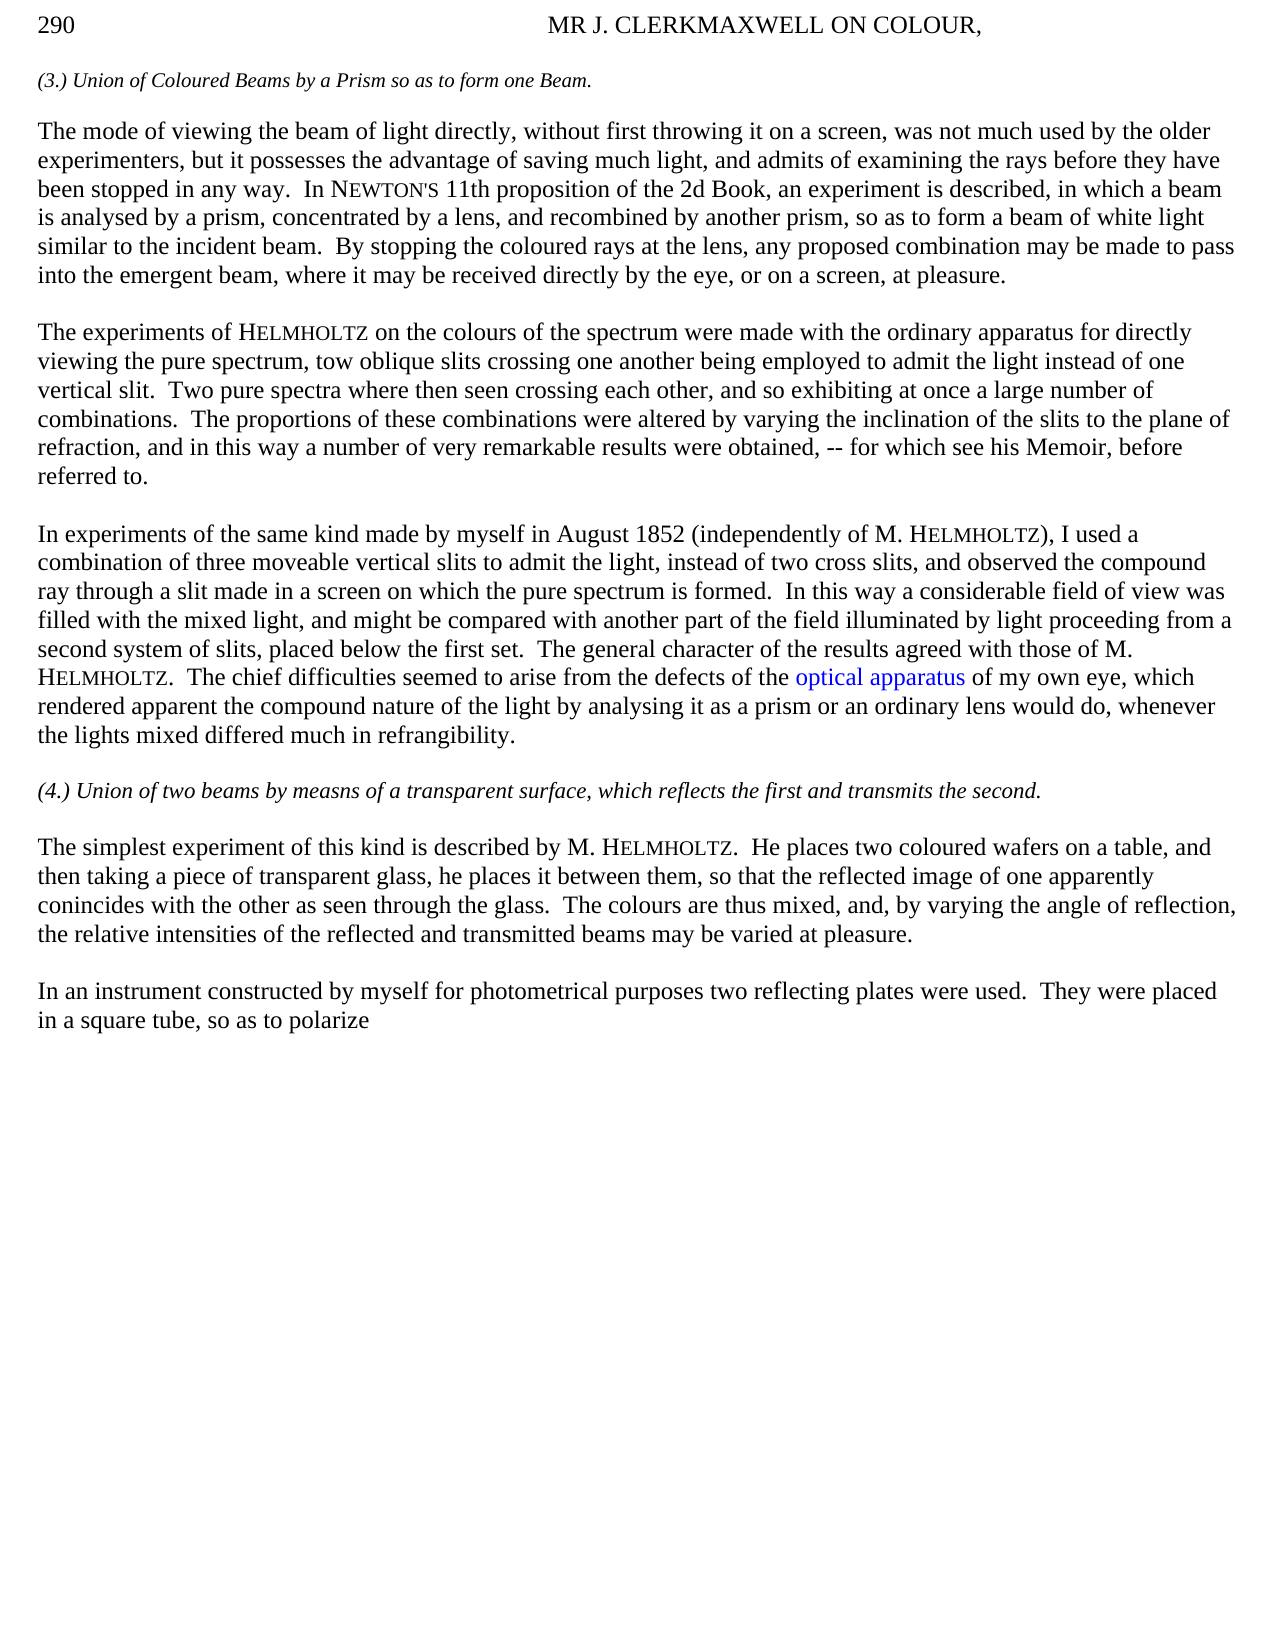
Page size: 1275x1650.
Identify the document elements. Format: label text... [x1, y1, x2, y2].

text The simplest experiment of this kind is described by M. HELMHOLTZ. He places two coloured wafers on a table, and then taking a piece of transparent glass, he places it between them, so that the reflected image of one apparently conincides with the other as seen through the glass. The colours are thus mixed, and, by varying the angle of reflection, the relative intensities of the reflected and transmitted beams may be varied at pleasure. [37, 832, 1237, 947]
text The experiments of HELMHOLTZ on the colours of the spectrum were made with the ordinary apparatus for directly viewing the pure spectrum, tow oblique slits crossing one another being employed to admit the light instead of one vertical slit. Two pure spectra where then seen crossing each other, and so exhibiting at once a large number of combinations. The proportions of these combinations were altered by varying the inclination of the slits to the plane of refraction, and in this way a number of very remarkable results were obtained, -- for which see his Memoir, before referred to. [37, 317, 1237, 490]
text 290 MR J. CLERKMAXWELL ON COLOUR, [37, 11, 1237, 39]
text The mode of viewing the beam of light directly, without first throwing it on a screen, was not much used by the older experimenters, but it possesses the advantage of saving much light, and admits of examining the rays before they have been stopped in any way. In NEWTON'S 11th proposition of the 2d Book, an experiment is described, in which a beam is analysed by a prism, concentrated by a lens, and recombined by another prism, so as to form a beam of white light similar to the incident beam. By stopping the coloured rays at the lens, any proposed combination may be made to pass into the emergent beam, where it may be received directly by the eye, or on a screen, at pleasure. [37, 116, 1237, 289]
text (4.) Union of two beams by measns of a transparent surface, which reflects the first and transmits the second. [37, 777, 1237, 804]
text In experiments of the same kind made by myself in August 1852 (independently of M. HELMHOLTZ), I used a combination of three moveable vertical slits to admit the light, instead of two cross slits, and observed the compound ray through a slit made in a screen on which the pure spectrum is formed. In this way a considerable field of view was filled with the mixed light, and might be compared with another part of the field illuminated by light proceeding from a second system of slits, placed below the first set. The general character of the results agreed with those of M. HELMHOLTZ. The chief difficulties seemed to arise from the defects of the optical apparatus of my own eye, which rendered apparent the compound nature of the light by analysing it as a prism or an ordinary lens would do, whenever the lights mixed differed much in refrangibility. [37, 519, 1237, 749]
text In an instrument constructed by myself for photometrical purposes two reflecting plates were used. They were placed in a square tube, so as to polarize [37, 976, 1237, 1034]
text (3.) Union of Coloured Beams by a Prism so as to form one Beam. [37, 68, 1237, 92]
